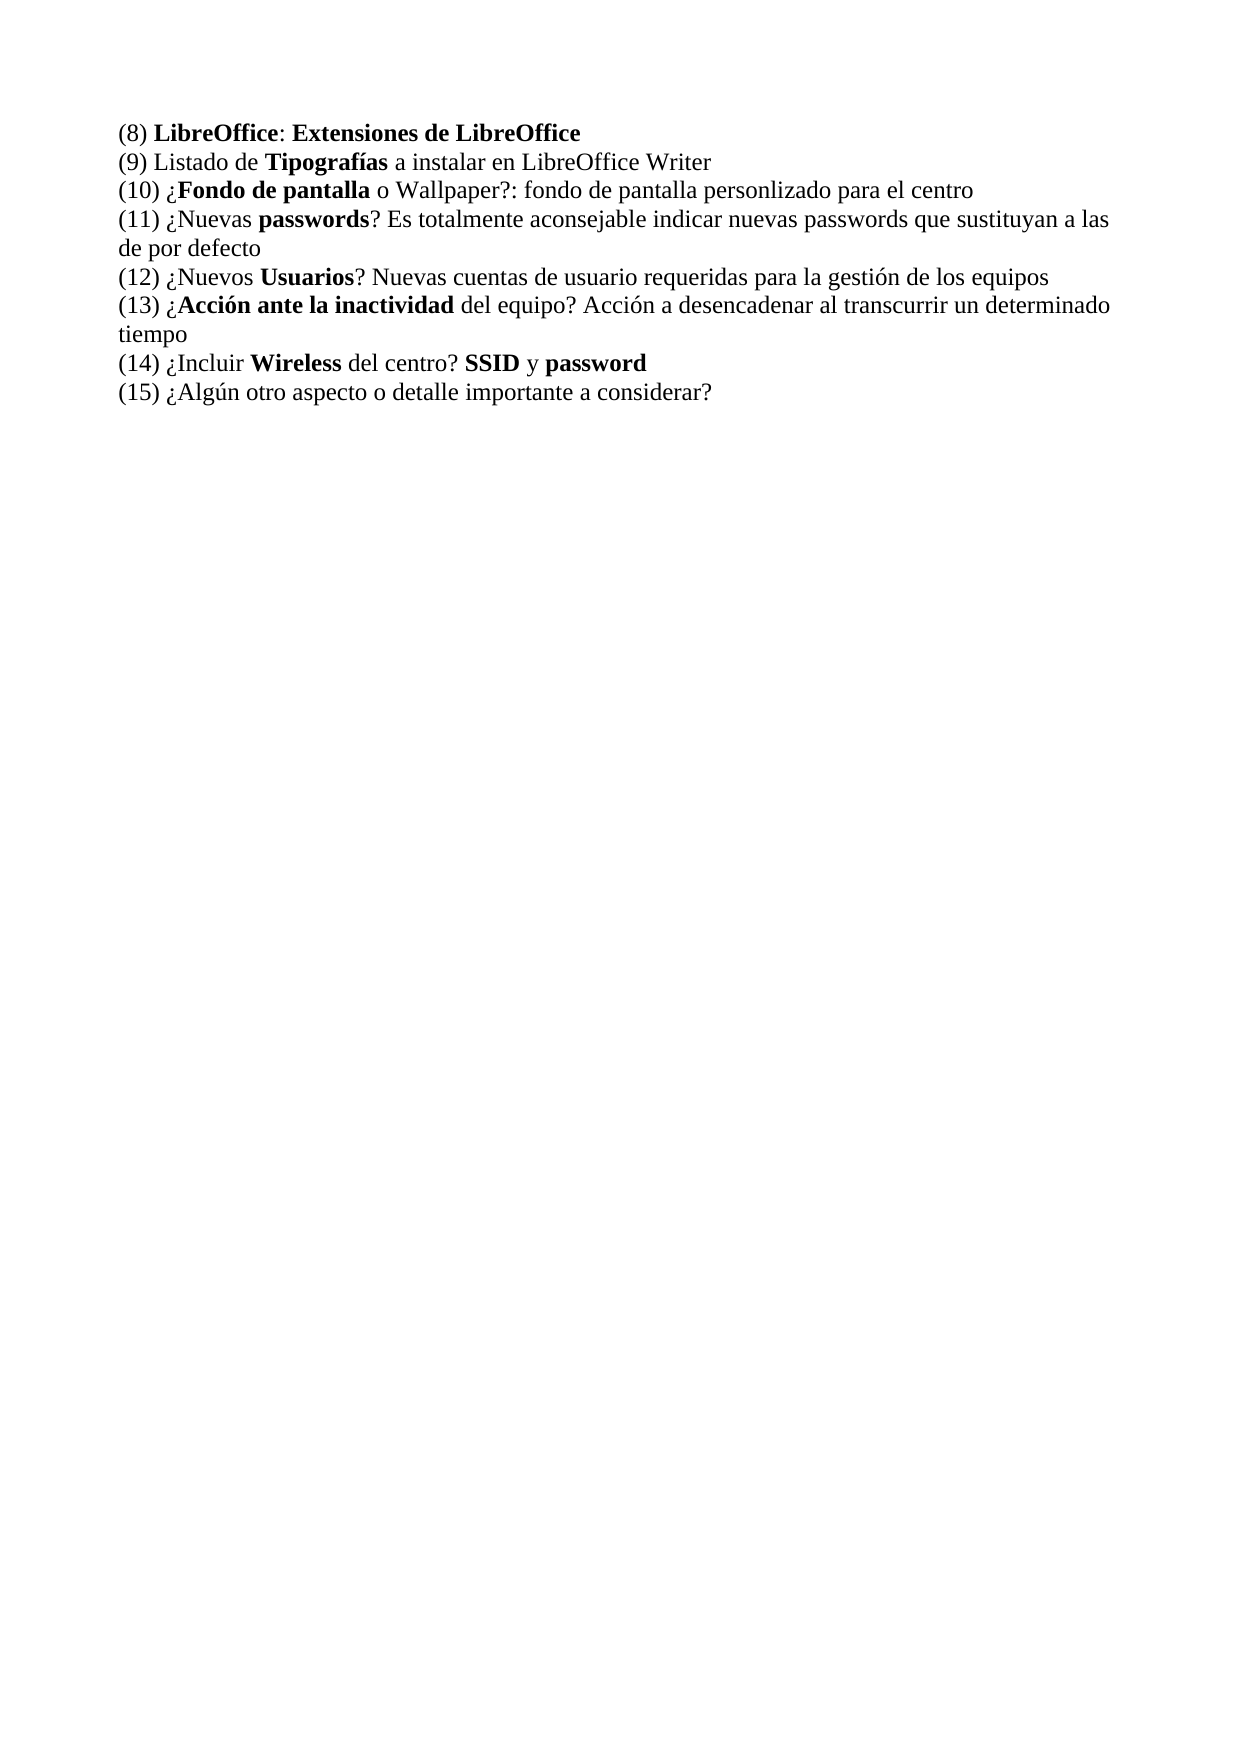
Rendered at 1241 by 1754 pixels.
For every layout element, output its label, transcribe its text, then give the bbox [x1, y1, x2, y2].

text (14) ¿Incluir Wireless del centro? SSID y password [118, 348, 1122, 377]
text (15) ¿Algún otro aspecto o detalle importante a considerar? [118, 377, 1122, 406]
text (9) Listado de Tipografías a instalar en LibreOffice Writer [118, 147, 1122, 176]
text (13) ¿Acción ante la inactividad del equipo? Acción a desencadenar al transcurrir un determinado tiempo [118, 291, 1122, 348]
text (8) LibreOffice: Extensiones de LibreOffice [118, 118, 1122, 147]
text (12) ¿Nuevos Usuarios? Nuevas cuentas de usuario requeridas para la gestión de los equipos [118, 262, 1122, 291]
text (10) ¿Fondo de pantalla o Wallpaper?: fondo de pantalla personlizado para el centro [118, 176, 1122, 204]
text (11) ¿Nuevas passwords? Es totalmente aconsejable indicar nuevas passwords que sustituyan a las de por defecto [118, 204, 1122, 262]
